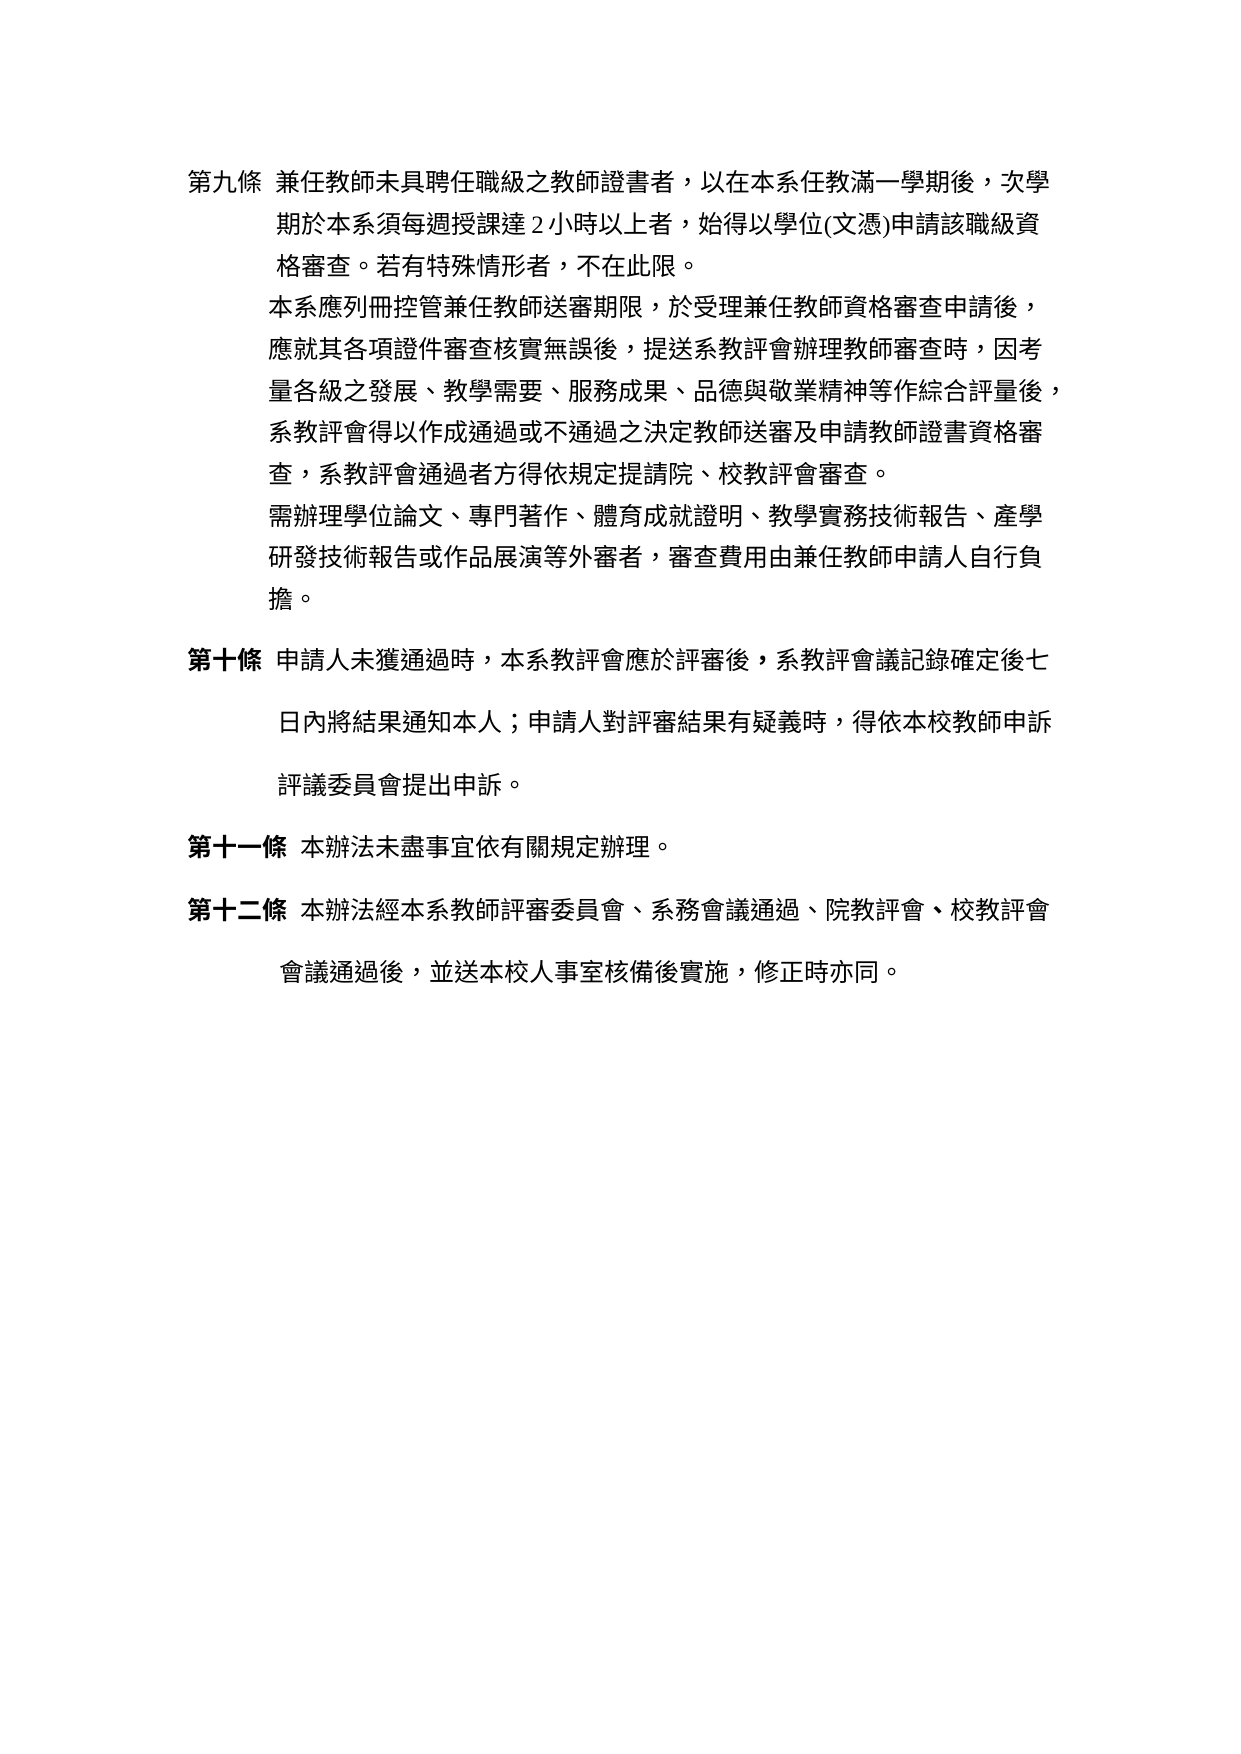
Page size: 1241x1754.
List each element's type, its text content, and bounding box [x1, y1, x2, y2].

text 本系應列冊控管兼任教師送審期限，於受理兼任教師資格審查申請後，應就其各項證件審查核實無誤後，提送系教評會辦理教師審查時，因考量各級之發展、教學需要、服務成果、品德與敬業精神等作綜合評量後，系教評會得以作成通過或不通過之決定教師送審及申請教師證書資格審查，系教評會通過者方得依規定提請院、校教評會審查。 [269, 283, 1053, 492]
text 第十一條 本辦法未盡事宜依有關規定辦理。 [187, 804, 1053, 867]
text 第十二條 本辦法經本系教師評審委員會、系務會議通過、院教評會、校教評會會議通過後，並送本校人事室核備後實施，修正時亦同。 [187, 867, 1053, 992]
text 需辦理學位論文、專門著作、體育成就證明、教學實務技術報告、產學研發技術報告或作品展演等外審者，審查費用由兼任教師申請人自行負擔。 [269, 492, 1053, 617]
text 第九條 兼任教師未具聘任職級之教師證書者，以在本系任教滿一學期後，次學期於本系須每週授課達2小時以上者，始得以學位(文憑)申請該職級資格審查。若有特殊情形者，不在此限。 [187, 158, 1053, 283]
text 第十條 申請人未獲通過時，本系教評會應於評審後，系教評會議記錄確定後七日內將結果通知本人；申請人對評審結果有疑義時，得依本校教師申訴評議委員會提出申訴。 [187, 617, 1053, 804]
